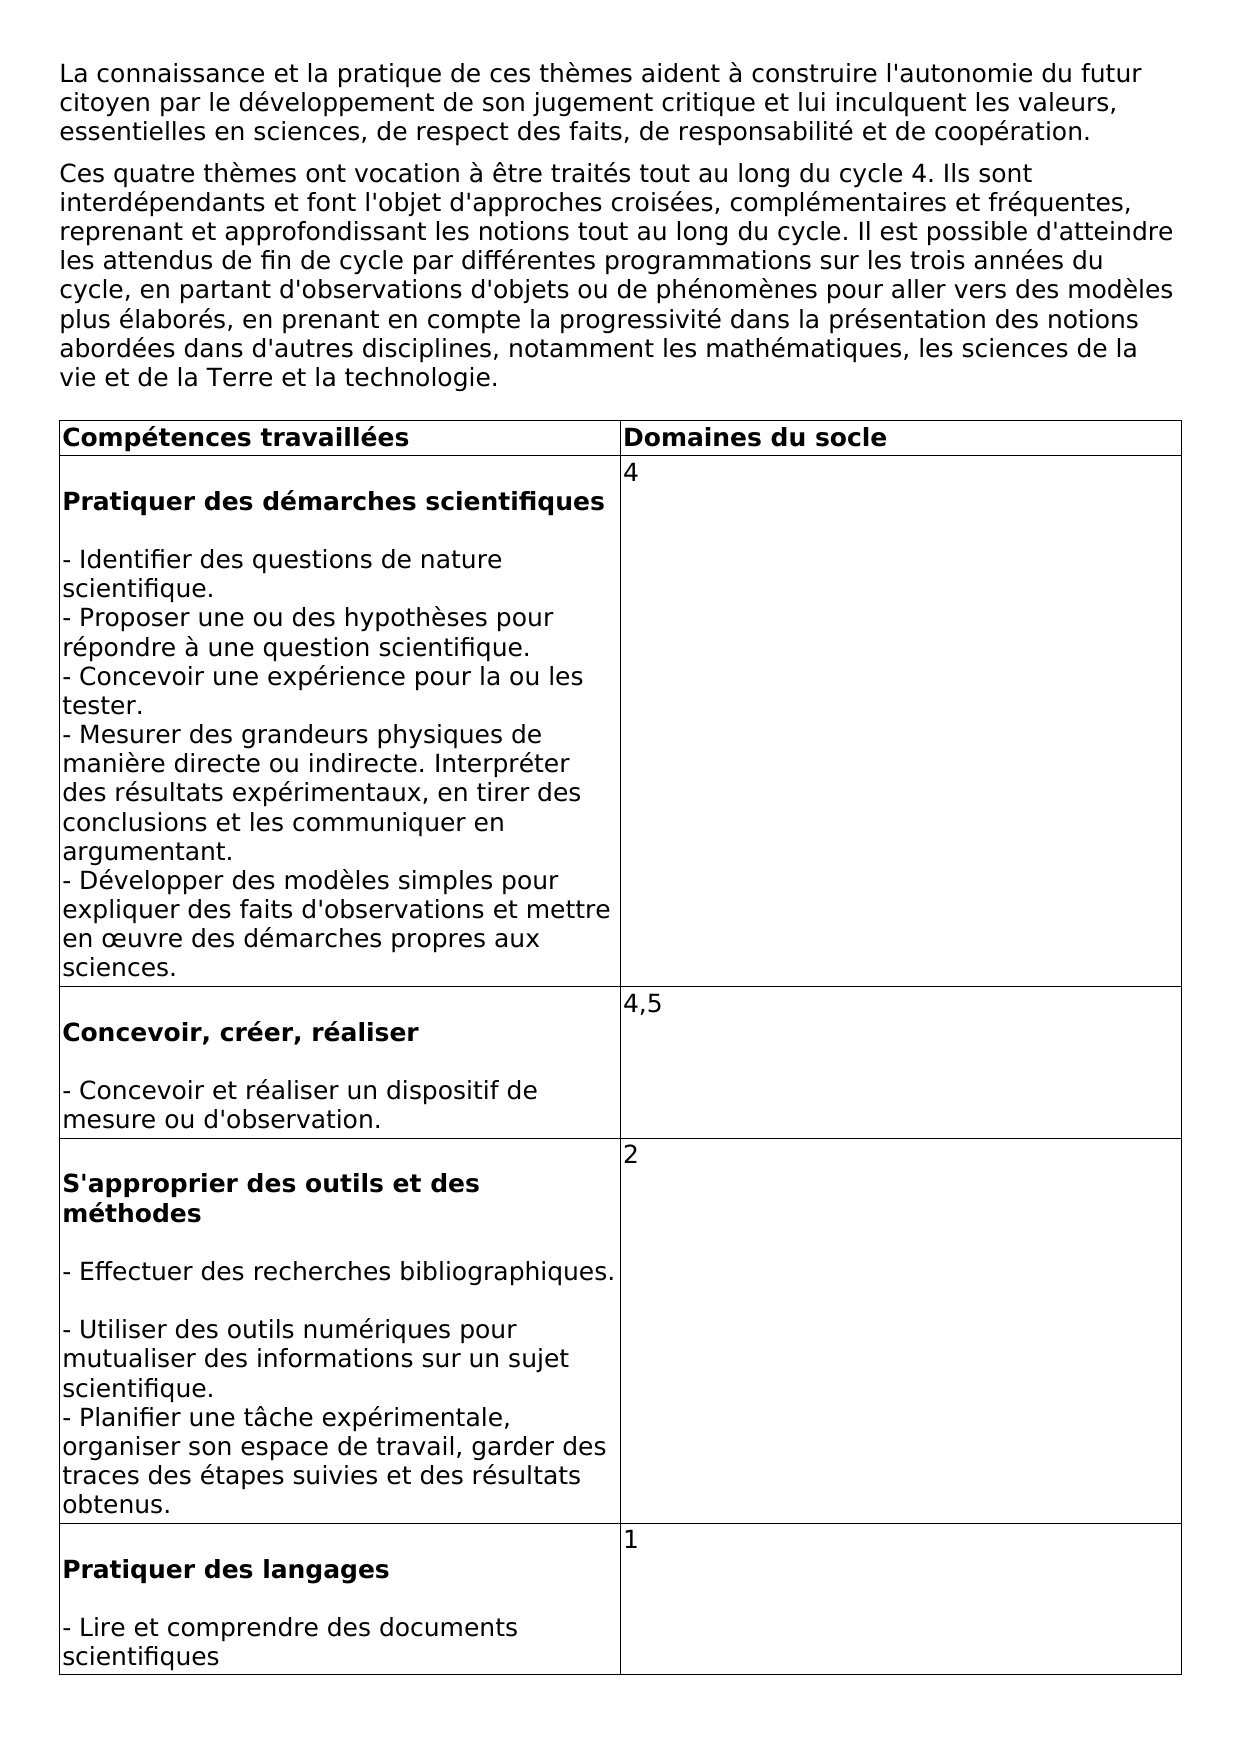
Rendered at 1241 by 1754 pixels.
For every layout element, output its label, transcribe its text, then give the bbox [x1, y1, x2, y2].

table_cell Pratiquer des langages - Lire et comprendre des documents scientifiques [60, 1524, 620, 1674]
text La connaissance et la pratique de ces thèmes aident à construire l'autonomie du futur citoyen par le développement de son jugement critique et lui inculquent les valeurs, essentielles en sciences, de respect des faits, de responsabilité et de coopération. [59, 59, 1181, 147]
table_cell Concevoir, créer, réaliser - Concevoir et réaliser un dispositif de mesure ou d'observation. [60, 987, 620, 1137]
table_cell 2 [621, 1139, 1181, 1523]
table_cell S'approprier des outils et des méthodes - Effectuer des recherches bibliographiques. - Utiliser des outils numériques pour mutualiser des informations sur un sujet scientifique. - Planifier une tâche expérimentale, organiser son espace de travail, garder des traces des étapes suivies et des résultats obtenus. [60, 1139, 620, 1523]
table_cell 4,5 [621, 987, 1181, 1137]
table_cell 1 [621, 1524, 1181, 1674]
text Ces quatre thèmes ont vocation à être traités tout au long du cycle 4. Ils sont interdépendants et font l'objet d'approches croisées, complémentaires et fréquentes, reprenant et approfondissant les notions tout au long du cycle. Il est possible d'atteindre les attendus de fin de cycle par différentes programmations sur les trois années du cycle, en partant d'observations d'objets ou de phénomènes pour aller vers des modèles plus élaborés, en prenant en compte la progressivité dans la présentation des notions abordées dans d'autres disciplines, notamment les mathématiques, les sciences de la vie et de la Terre et la technologie. [59, 159, 1181, 392]
table_cell Pratiquer des démarches scientifiques - Identifier des questions de nature scientifique. - Proposer une ou des hypothèses pour répondre à une question scientifique. - Concevoir une expérience pour la ou les tester. - Mesurer des grandeurs physiques de manière directe ou indirecte. Interpréter des résultats expérimentaux, en tirer des conclusions et les communiquer en argumentant. - Développer des modèles simples pour expliquer des faits d'observations et mettre en œuvre des démarches propres aux sciences. [60, 456, 620, 986]
table_header Domaines du socle [621, 421, 1181, 455]
table_cell 4 [621, 456, 1181, 986]
table_header Compétences travaillées [60, 421, 620, 455]
